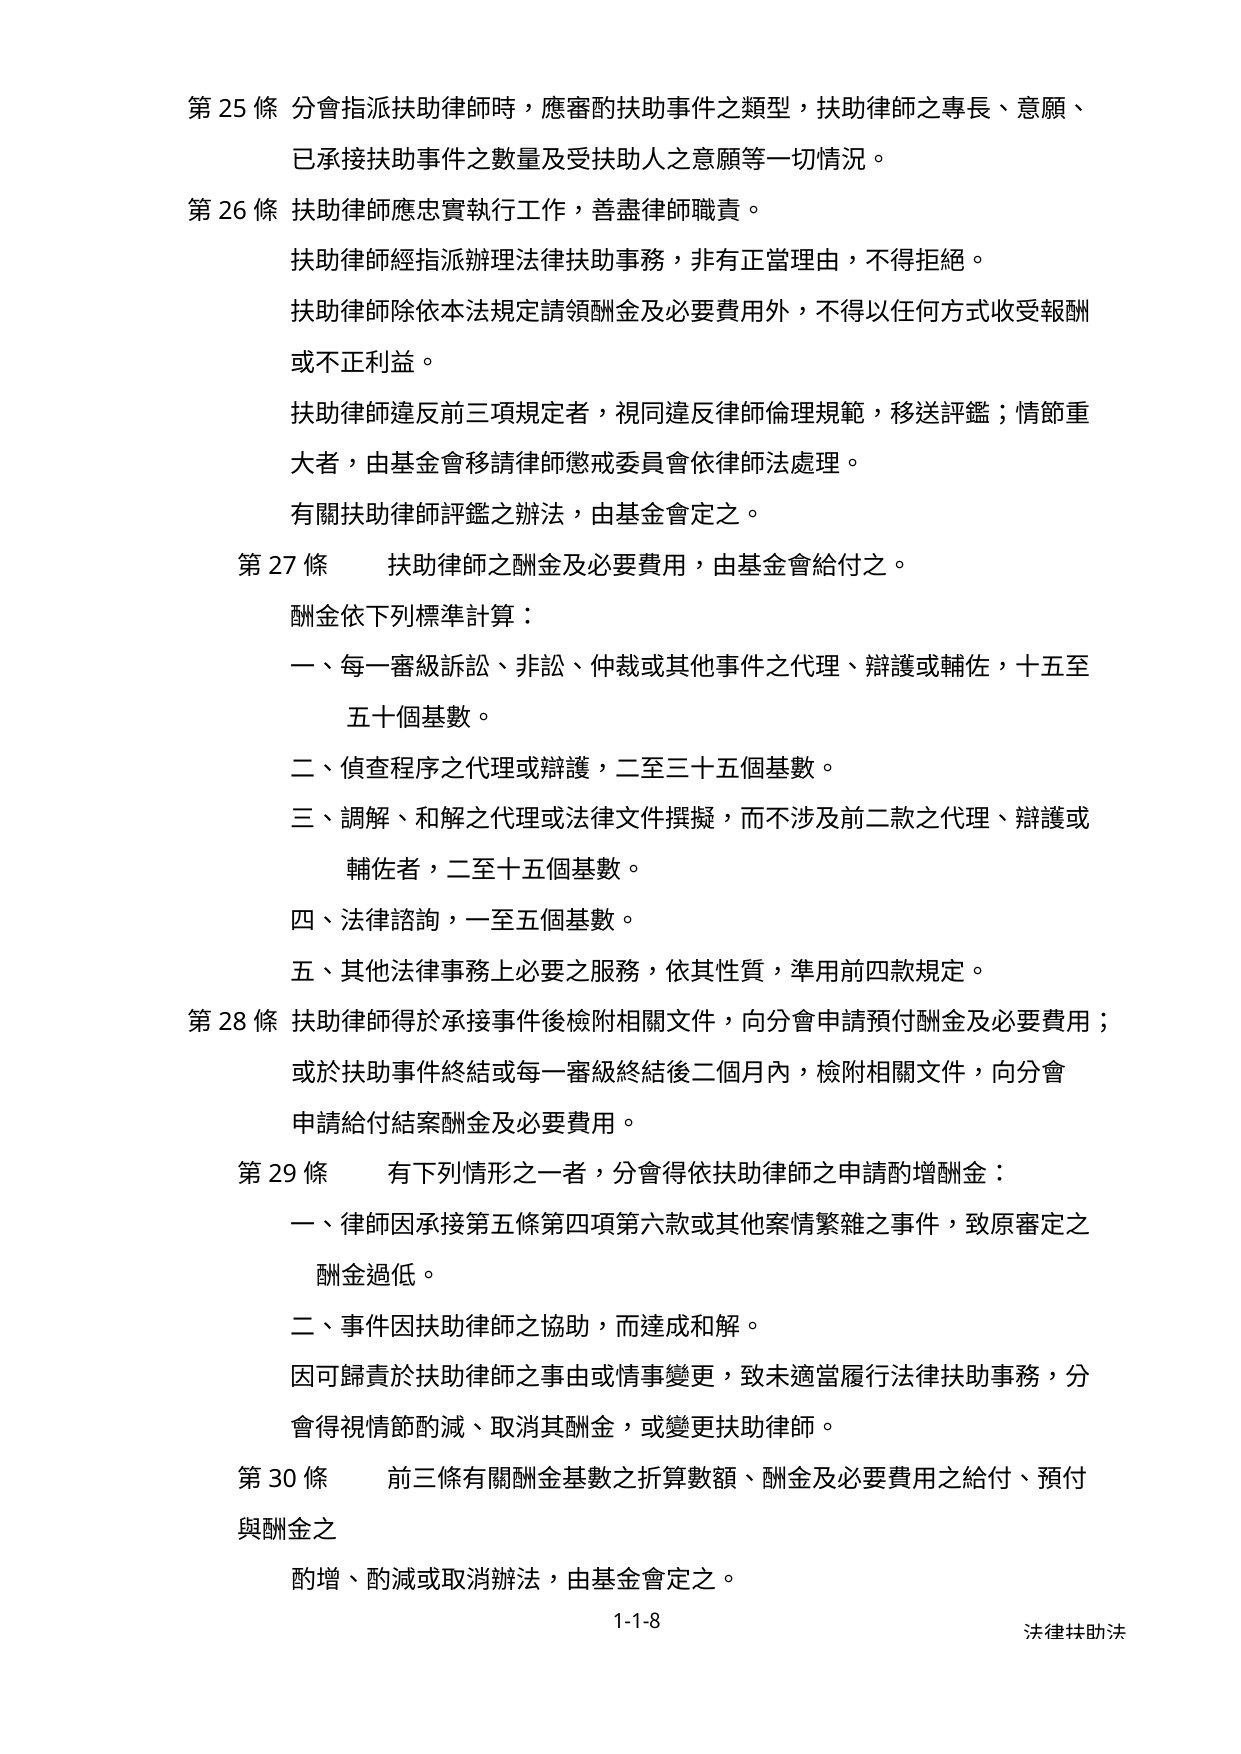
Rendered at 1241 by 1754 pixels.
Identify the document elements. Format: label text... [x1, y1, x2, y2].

text 五、其他法律事務上必要之服務，依其性質，準用前四款規定。 [291, 951, 1107, 987]
text 酬金依下列標準計算： [291, 596, 1107, 632]
list 扶助律師之酬金及必要費用，由基金會給付之。 [237, 545, 1107, 581]
text 二、事件因扶助律師之協助，而達成和解。 [291, 1306, 1107, 1342]
text 扶助律師除依本法規定請領酬金及必要費用外，不得以任何方式收受報酬 [291, 292, 1107, 328]
text 五十個基數。 [291, 697, 1107, 734]
text 一、每一審級訴訟、非訟、仲裁或其他事件之代理、辯護或輔佐，十五至 [291, 647, 1107, 683]
text 酌增、酌減或取消辦法，由基金會定之。 [291, 1560, 1107, 1596]
list 扶助律師應忠實執行工作，善盡律師職責。 [187, 190, 1107, 226]
text 因可歸責於扶助律師之事由或情事變更，致未適當履行法律扶助事務，分 [291, 1357, 1107, 1393]
text 酬金過低。 [291, 1255, 1107, 1292]
list 分會指派扶助律師時，應審酌扶助事件之類型，扶助律師之專長、意願、 [187, 89, 1107, 125]
text 大者，由基金會移請律師懲戒委員會依律師法處理。 [291, 444, 1107, 480]
text 扶助律師違反前三項規定者，視同違反律師倫理規範，移送評鑑；情節重 [291, 393, 1107, 429]
text 已承接扶助事件之數量及受扶助人之意願等一切情況。 [291, 139, 1107, 176]
list 有下列情形之一者，分會得依扶助律師之申請酌增酬金： [237, 1154, 1107, 1190]
text 或不正利益。 [291, 342, 1107, 378]
text 二、偵查程序之代理或辯護，二至三十五個基數。 [291, 748, 1107, 784]
text 扶助律師經指派辦理法律扶助事務，非有正當理由，不得拒絕。 [291, 241, 1107, 277]
list 扶助律師得於承接事件後檢附相關文件，向分會申請預付酬金及必要費用；或於扶助事件終結或每一審級終結後二個月內，檢附相關文件，向分會 [187, 1002, 1107, 1089]
text 三、調解、和解之代理或法律文件撰擬，而不涉及前二款之代理、辯護或 [291, 799, 1107, 835]
text 輔佐者，二至十五個基數。 [291, 849, 1107, 886]
text 有關扶助律師評鑑之辦法，由基金會定之。 [291, 494, 1107, 531]
text 一、律師因承接第五條第四項第六款或其他案情繁雜之事件，致原審定之 [291, 1205, 1107, 1241]
text 會得視情節酌減、取消其酬金，或變更扶助律師。 [291, 1408, 1107, 1444]
text 申請給付結案酬金及必要費用。 [291, 1103, 1107, 1139]
list 前三條有關酬金基數之折算數額、酬金及必要費用之給付、預付與酬金之 [237, 1458, 1107, 1545]
text 四、法律諮詢，一至五個基數。 [291, 900, 1107, 937]
